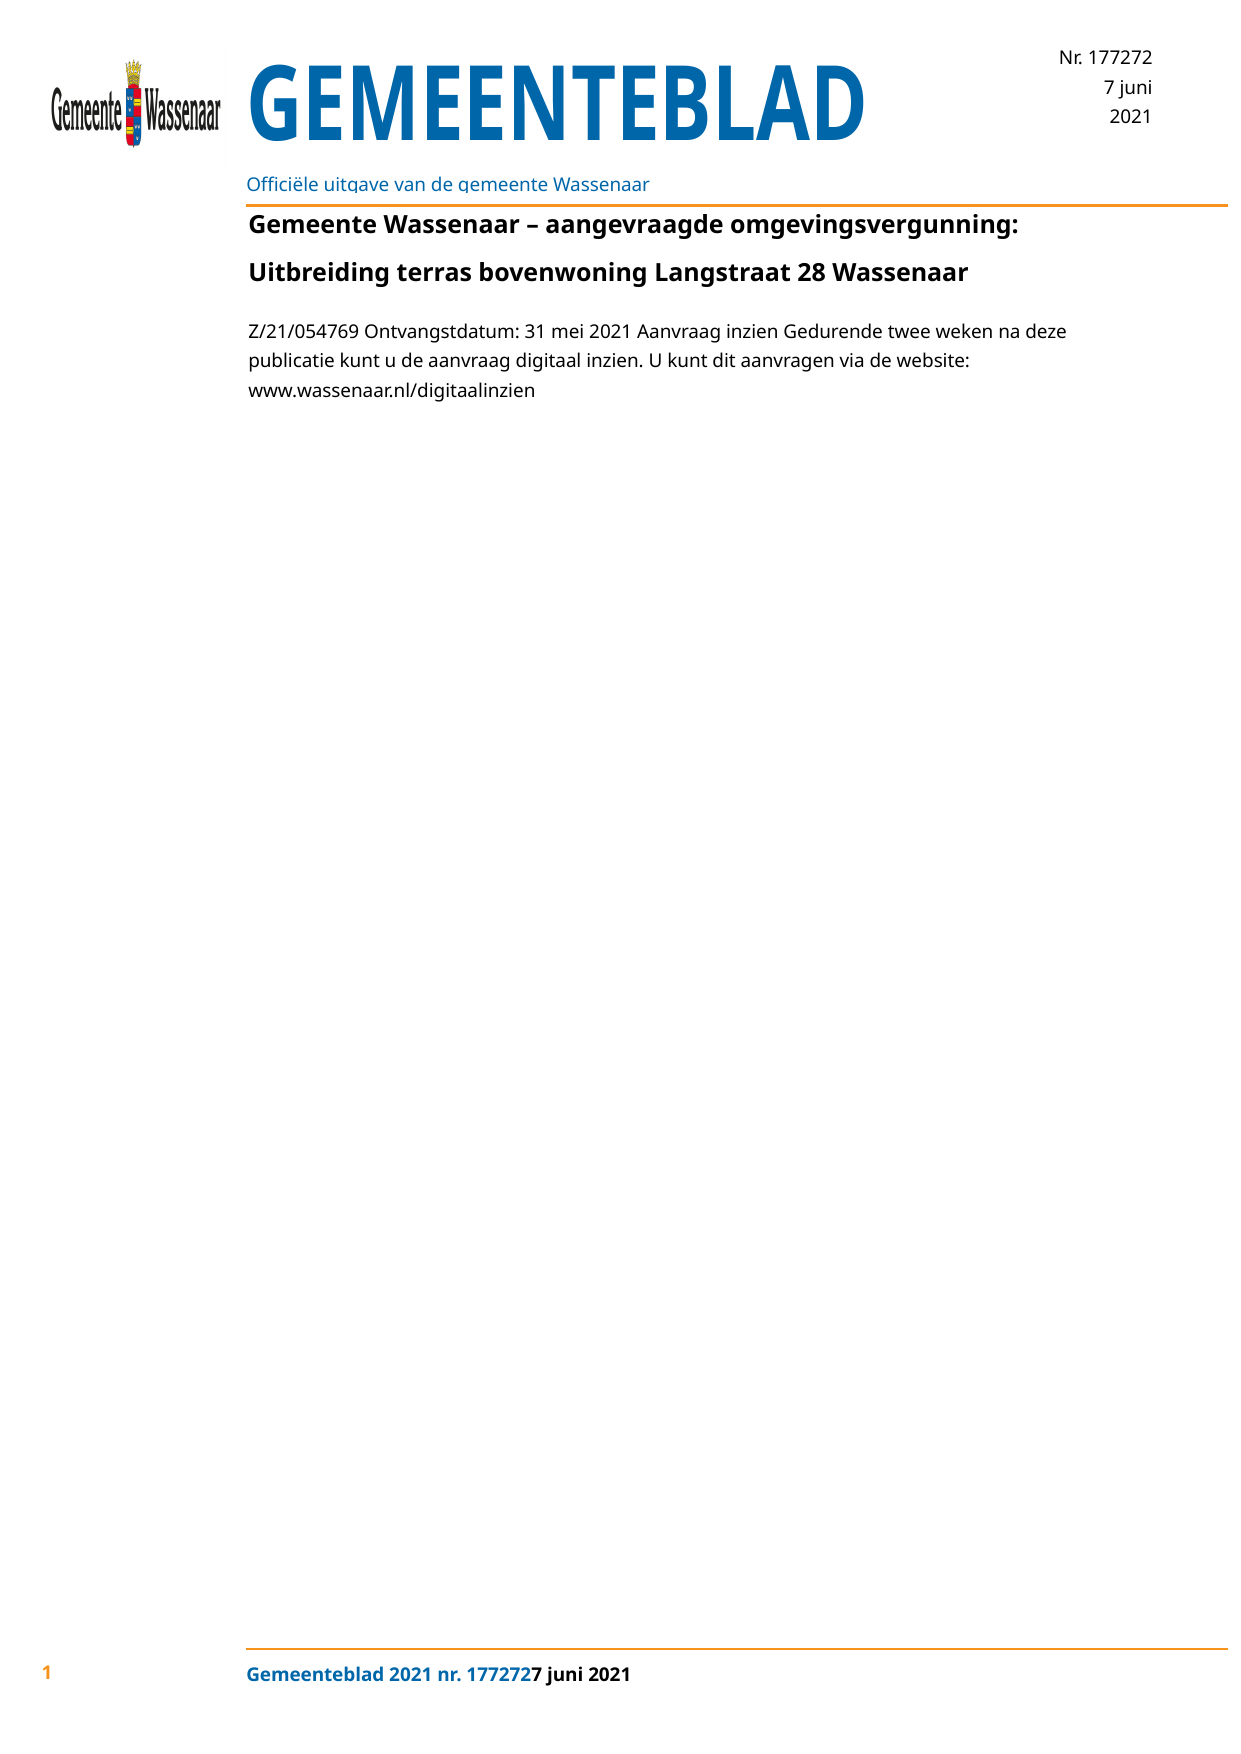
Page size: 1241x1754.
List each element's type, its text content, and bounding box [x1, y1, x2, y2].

picture [41, 47, 231, 172]
text Z/21/054769 Ontvangstdatum: 31 mei 2021 Aanvraag inzien Gedurende twee weken na deze publicatie kunt u de aanvraag digitaal inzien. U kunt dit aanvragen via de website: www.wassenaar.nl/digitaalinzien [248, 318, 1152, 403]
text Gemeente Wassenaar – aangevraagde omgevingsvergunning: Uitbreiding terras bovenwoning Langstraat 28 Wassenaar [248, 207, 1152, 288]
